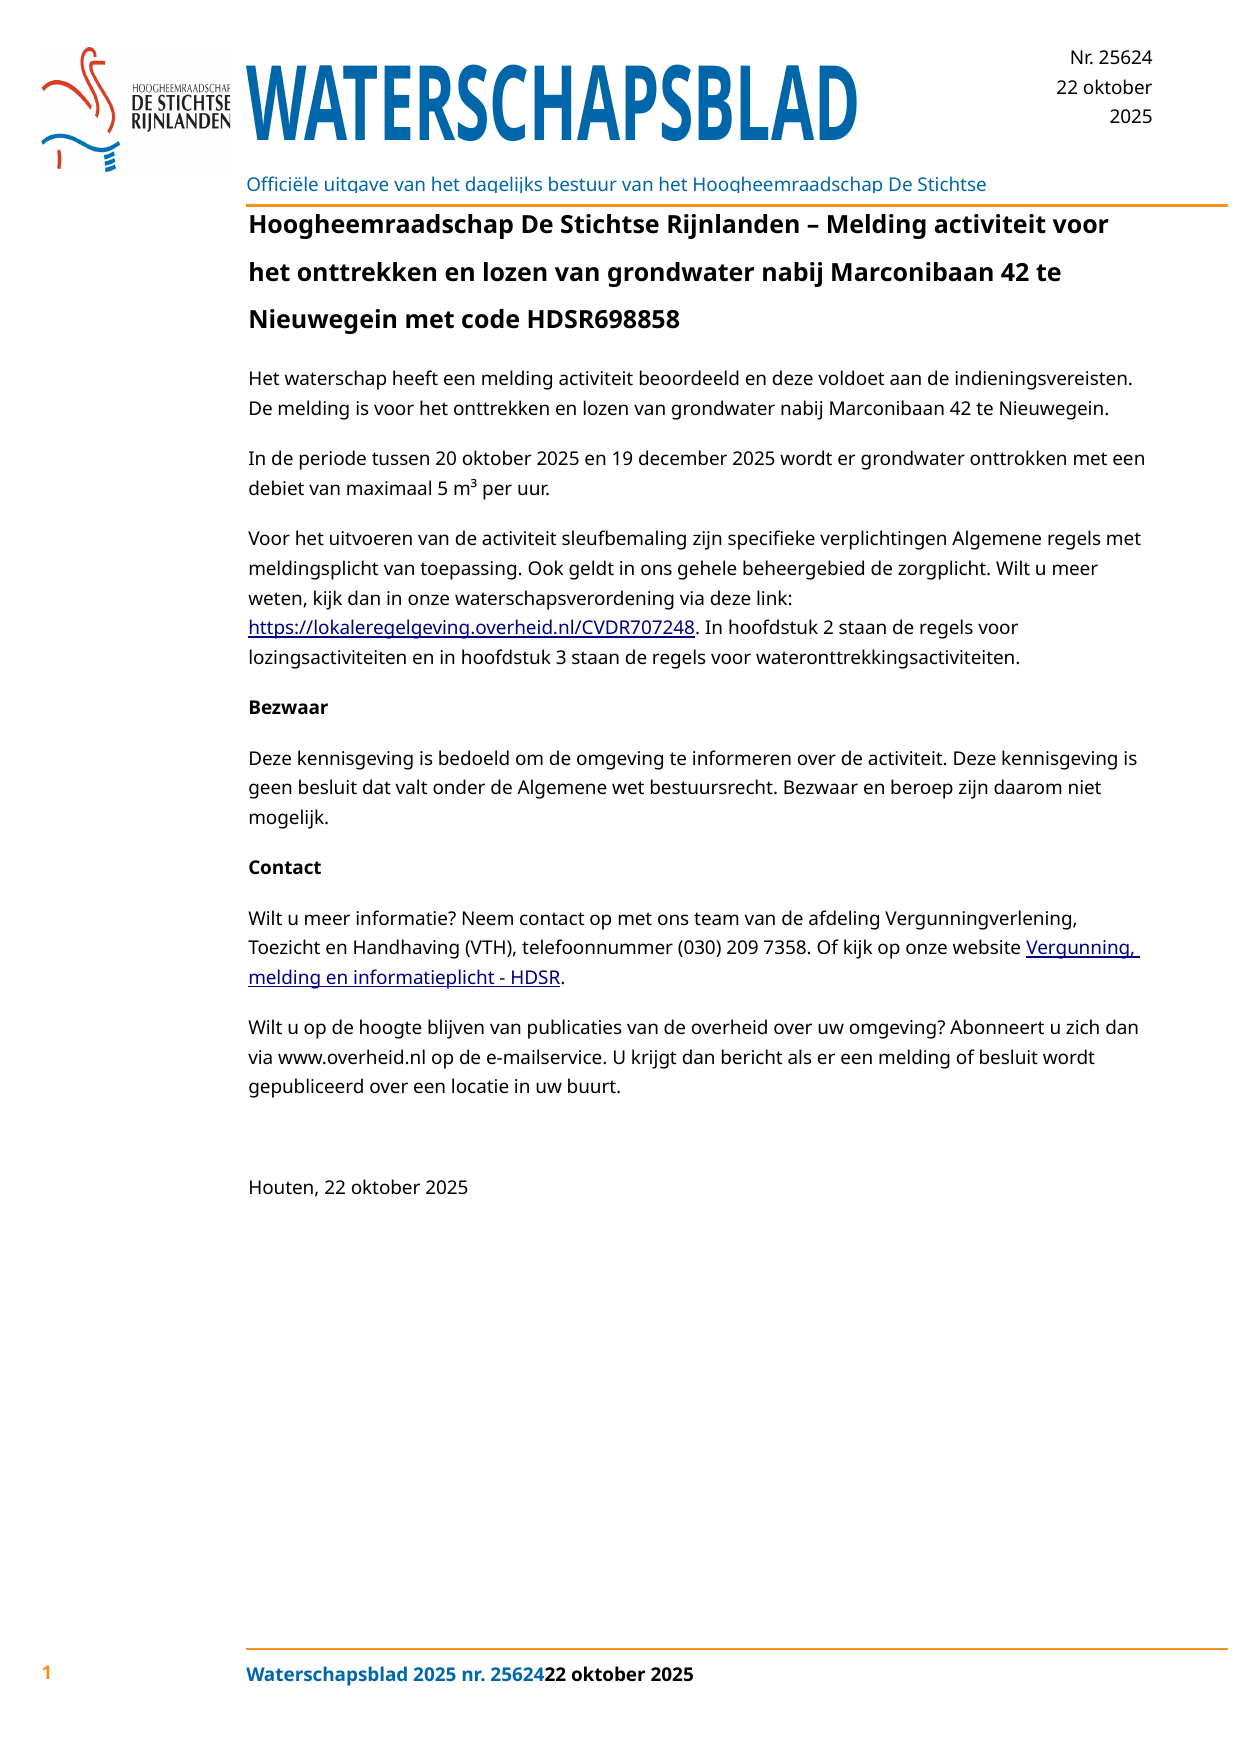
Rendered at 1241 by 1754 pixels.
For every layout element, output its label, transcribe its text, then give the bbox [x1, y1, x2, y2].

text Hoogheemraadschap De Stichtse Rijnlanden – Melding activiteit voor het onttrekken en lozen van grondwater nabij Marconibaan 42 te Nieuwegein met code HDSR698858 [248, 207, 1152, 336]
text Bezwaar [248, 694, 1152, 720]
text Houten, 22 oktober 2025 [248, 1174, 1152, 1200]
text Deze kennisgeving is bedoeld om de omgeving te informeren over de activiteit. Deze kennisgeving is geen besluit dat valt onder de Algemene wet bestuursrecht. Bezwaar en beroep zijn daarom niet mogelijk. [248, 745, 1152, 829]
picture [41, 47, 231, 172]
text In de periode tussen 20 oktober 2025 en 19 december 2025 wordt er grondwater onttrokken met een debiet van maximaal 5 m³ per uur. [248, 446, 1152, 501]
text Voor het uitvoeren van de activiteit sleufbemaling zijn specifieke verplichtingen Algemene regels met meldingsplicht van toepassing. Ook geldt in ons gehele beheergebied de zorgplicht. Wilt u meer weten, kijk dan in onze waterschapsverordening via deze link: https://lokaleregelgeving.overheid.nl/CVDR707248. In hoofdstuk 2 staan de regels voor lozingsactiviteiten en in hoofdstuk 3 staan de regels voor wateronttrekkingsactiviteiten. [248, 526, 1152, 669]
text Wilt u meer informatie? Neem contact op met ons team van de afdeling Vergunningverlening, Toezicht en Handhaving (VTH), telefoonnummer (030) 209 7358. Of kijk op onze website Vergunning, melding en informatieplicht - HDSR. [248, 905, 1152, 989]
text Het waterschap heeft een melding activiteit beoordeeld en deze voldoet aan de indieningsvereisten. De melding is voor het onttrekken en lozen van grondwater nabij Marconibaan 42 te Nieuwegein. [248, 366, 1152, 421]
text Wilt u op de hoogte blijven van publicaties van de overheid over uw omgeving? Abonneert u zich dan via www.overheid.nl op de e-mailservice. U krijgt dan bericht als er een melding of besluit wordt gepubliceerd over een locatie in uw buurt. [248, 1014, 1152, 1099]
text Contact [248, 854, 1152, 880]
